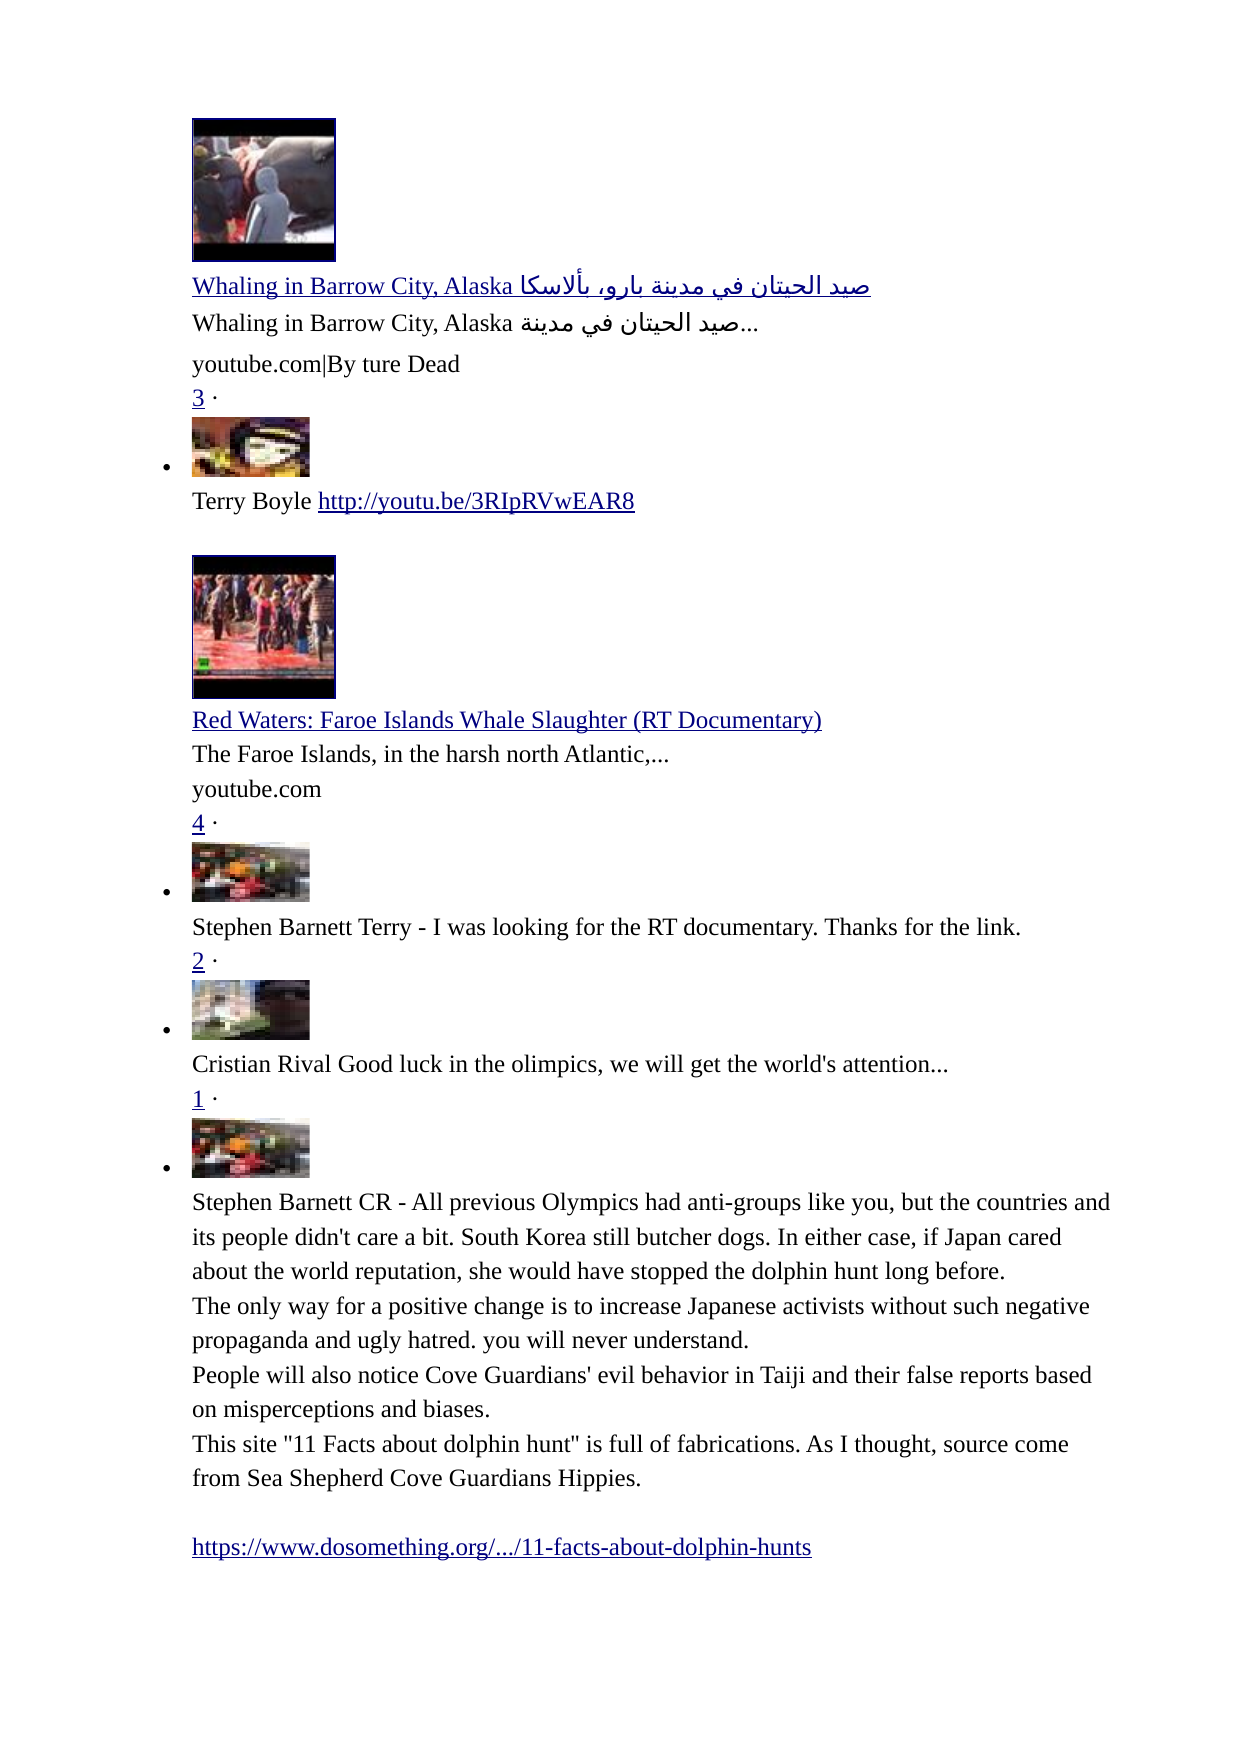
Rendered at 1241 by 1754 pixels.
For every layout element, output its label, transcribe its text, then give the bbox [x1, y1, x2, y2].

list youtube.com|By ture Dead [162, 349, 1122, 377]
picture [191, 417, 310, 477]
list 3 · [162, 383, 1122, 412]
picture [191, 842, 310, 902]
list Red Waters: Faroe Islands Whale Slaughter (RT Documentary) [162, 705, 1122, 734]
list Whaling in Barrow City, Alaska صيد الحيتان في مدينة بارو، بألاسكا [162, 268, 1122, 302]
list Terry Boyle http://youtu.be/3RIpRVwEAR8 [162, 486, 1122, 515]
list youtube.com [162, 774, 1122, 803]
picture [193, 120, 334, 260]
list Stephen Barnett Terry - I was looking for the RT documentary. Thanks for the link. [162, 912, 1122, 940]
picture [193, 557, 334, 698]
list 2 · [162, 946, 1122, 975]
list Whaling in Barrow City, Alaska صيد الحيتان في مدينة... [162, 308, 1122, 342]
list The Faroe Islands, in the harsh north Atlantic,... [162, 739, 1122, 768]
list 1 · [162, 1084, 1122, 1113]
list 4 · [162, 808, 1122, 837]
list Stephen Barnett CR - All previous Olympics had anti-groups like you, but the countries and its people didn't care a bit. South Korea still butcher dogs. In either case, if Japan cared about the world reputation, she would have stopped the dolphin hunt long before. The only way for a positive change is to increase Japanese activists without such negative propaganda and ugly hatred. you will never understand. People will also notice Cove Guardians' evil behavior in Taiji and their false reports based on misperceptions and biases. This site ''11 Facts about dolphin hunt'' is full of fabrications. As I thought, source come from Sea Shepherd Cove Guardians Hippies. https://www.dosomething.org/.../11-facts-about-dolphin-hunts [162, 1187, 1122, 1561]
picture [191, 1118, 310, 1178]
picture [191, 980, 310, 1040]
list Cristian Rival Good luck in the olimpics, we will get the world's attention... [162, 1049, 1122, 1078]
